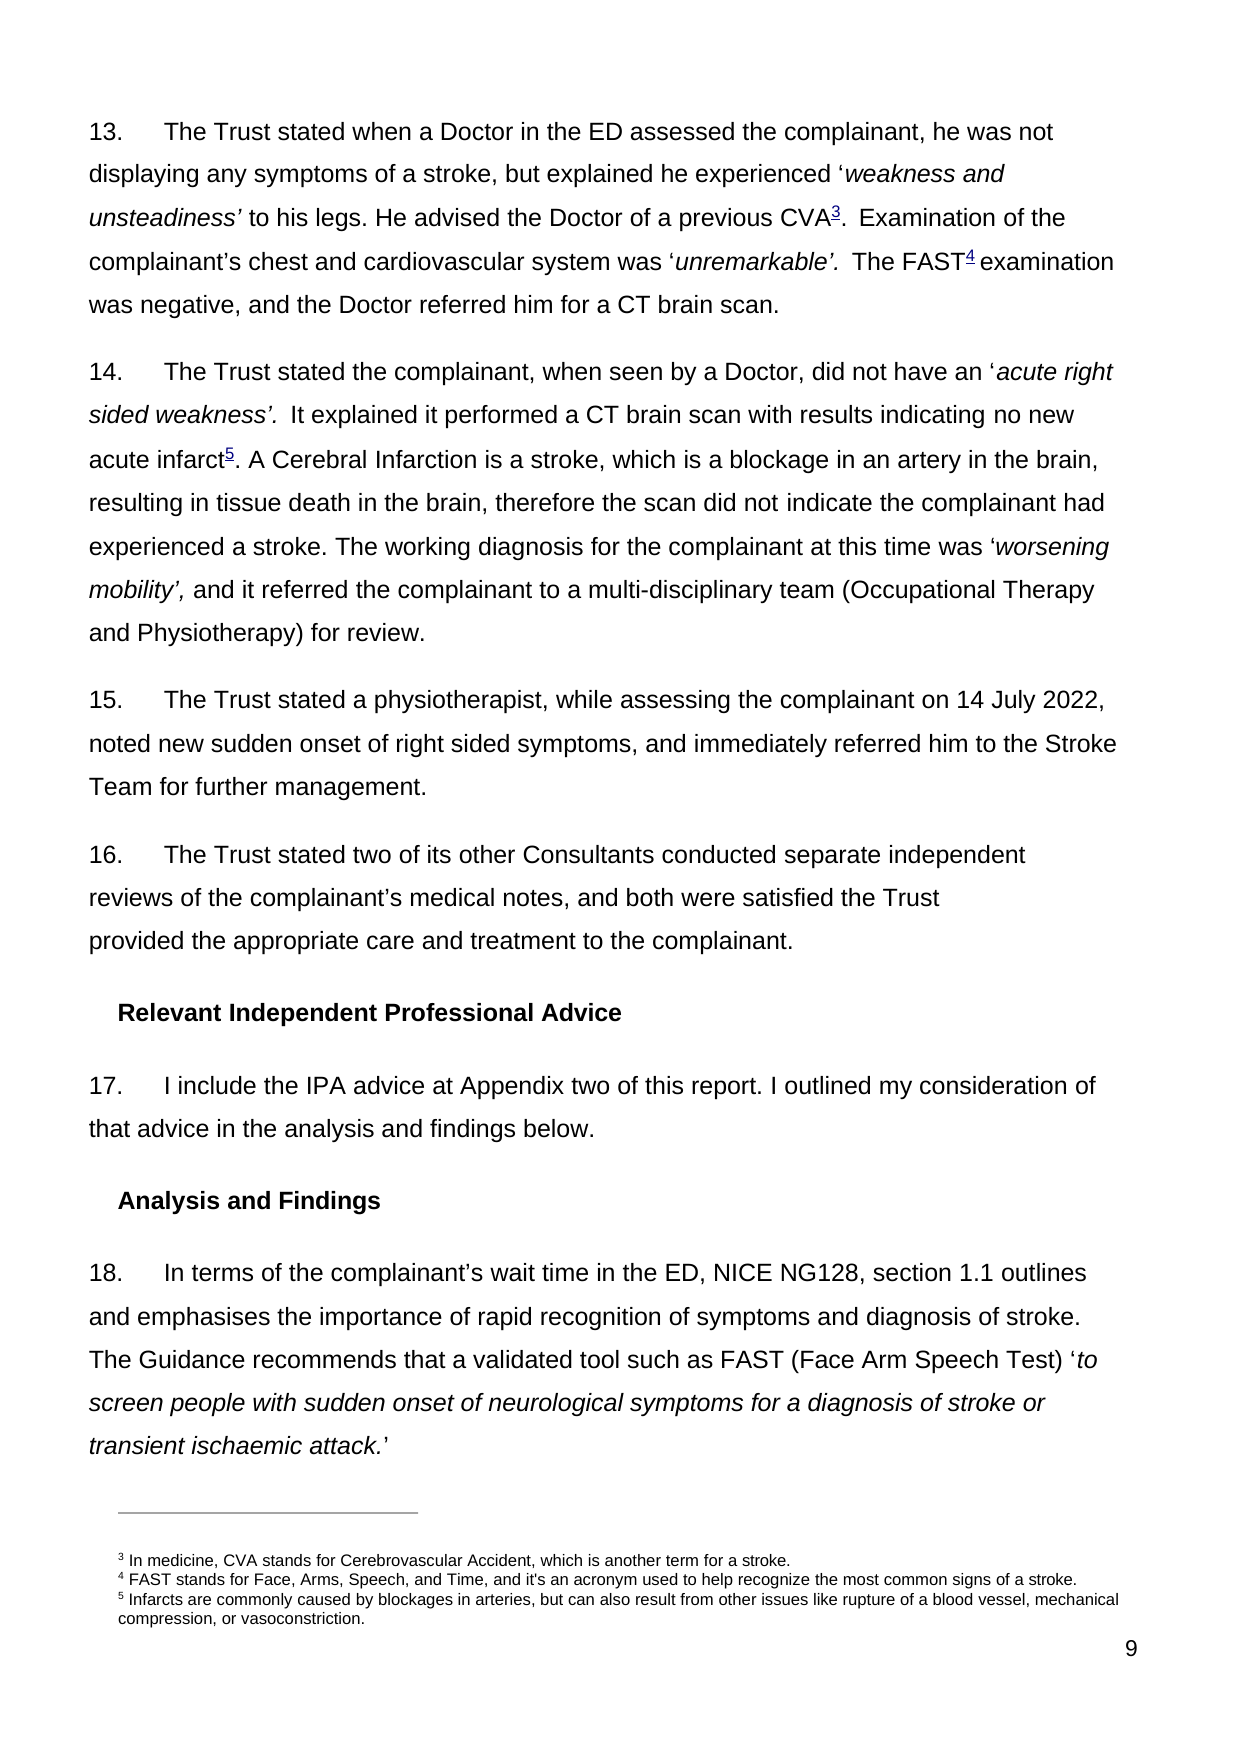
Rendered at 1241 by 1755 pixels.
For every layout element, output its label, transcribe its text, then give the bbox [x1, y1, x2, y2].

text Relevant Independent Professional Advice [117, 998, 1137, 1027]
text 4 FAST stands for Face, Arms, Speech, and Time, and it's an acronym used to help recognize the most common signs of a stroke. [118, 1570, 1137, 1589]
list I include the IPA advice at Appendix two of this report. I outlined my consideration of that advice in the analysis and findings below. [88, 1071, 1109, 1142]
list The Trust stated when a Doctor in the ED assessed the complainant, he was not displaying any symptoms of a stroke, but explained he experienced ‘weakness and unsteadiness’ to his legs. He advised the Doctor of a previous CVA3. Examination of the complainant’s chest and cardiovascular system was ‘unremarkable’. The FAST4 examination was negative, and the Doctor referred him for a CT brain scan. [88, 117, 1117, 318]
text Analysis and Findings [117, 1186, 1137, 1215]
list The Trust stated the complainant, when seen by a Doctor, did not have an ‘acute right sided weakness’. It explained it performed a CT brain scan with results indicating no new acute infarct5. A Cerebral Infarction is a stroke, which is a blockage in an artery in the brain, resulting in tissue death in the brain, therefore the scan did not indicate the complainant had experienced a stroke. The working diagnosis for the complainant at this time was ‘worsening mobility’, and it referred the complainant to a multi-disciplinary team (Occupational Therapy and Physiotherapy) for review. [88, 357, 1119, 647]
list The Trust stated a physiotherapist, while assessing the complainant on 14 July 2022, noted new sudden onset of right sided symptoms, and immediately referred him to the Stroke Team for further management. [88, 685, 1119, 800]
list The Trust stated two of its other Consultants conducted separate independent reviews of the complainant’s medical notes, and both were satisfied the Trust provided the appropriate care and treatment to the complainant. [88, 840, 1040, 955]
text 3 In medicine, CVA stands for Cerebrovascular Accident, which is another term for a stroke. [118, 1551, 1137, 1570]
list In terms of the complainant’s wait time in the ED, NICE NG128, section 1.1 outlines and emphasises the importance of rapid recognition of symptoms and diagnosis of stroke. The Guidance recommends that a validated tool such as FAST (Face Arm Speech Test) ‘to screen people with sudden onset of neurological symptoms for a diagnosis of stroke or transient ischaemic attack.’ [88, 1258, 1101, 1460]
text 5 Infarcts are commonly caused by blockages in arteries, but can also result from other issues like rupture of a blood vessel, mechanical compression, or vasoconstriction. [118, 1589, 1137, 1628]
